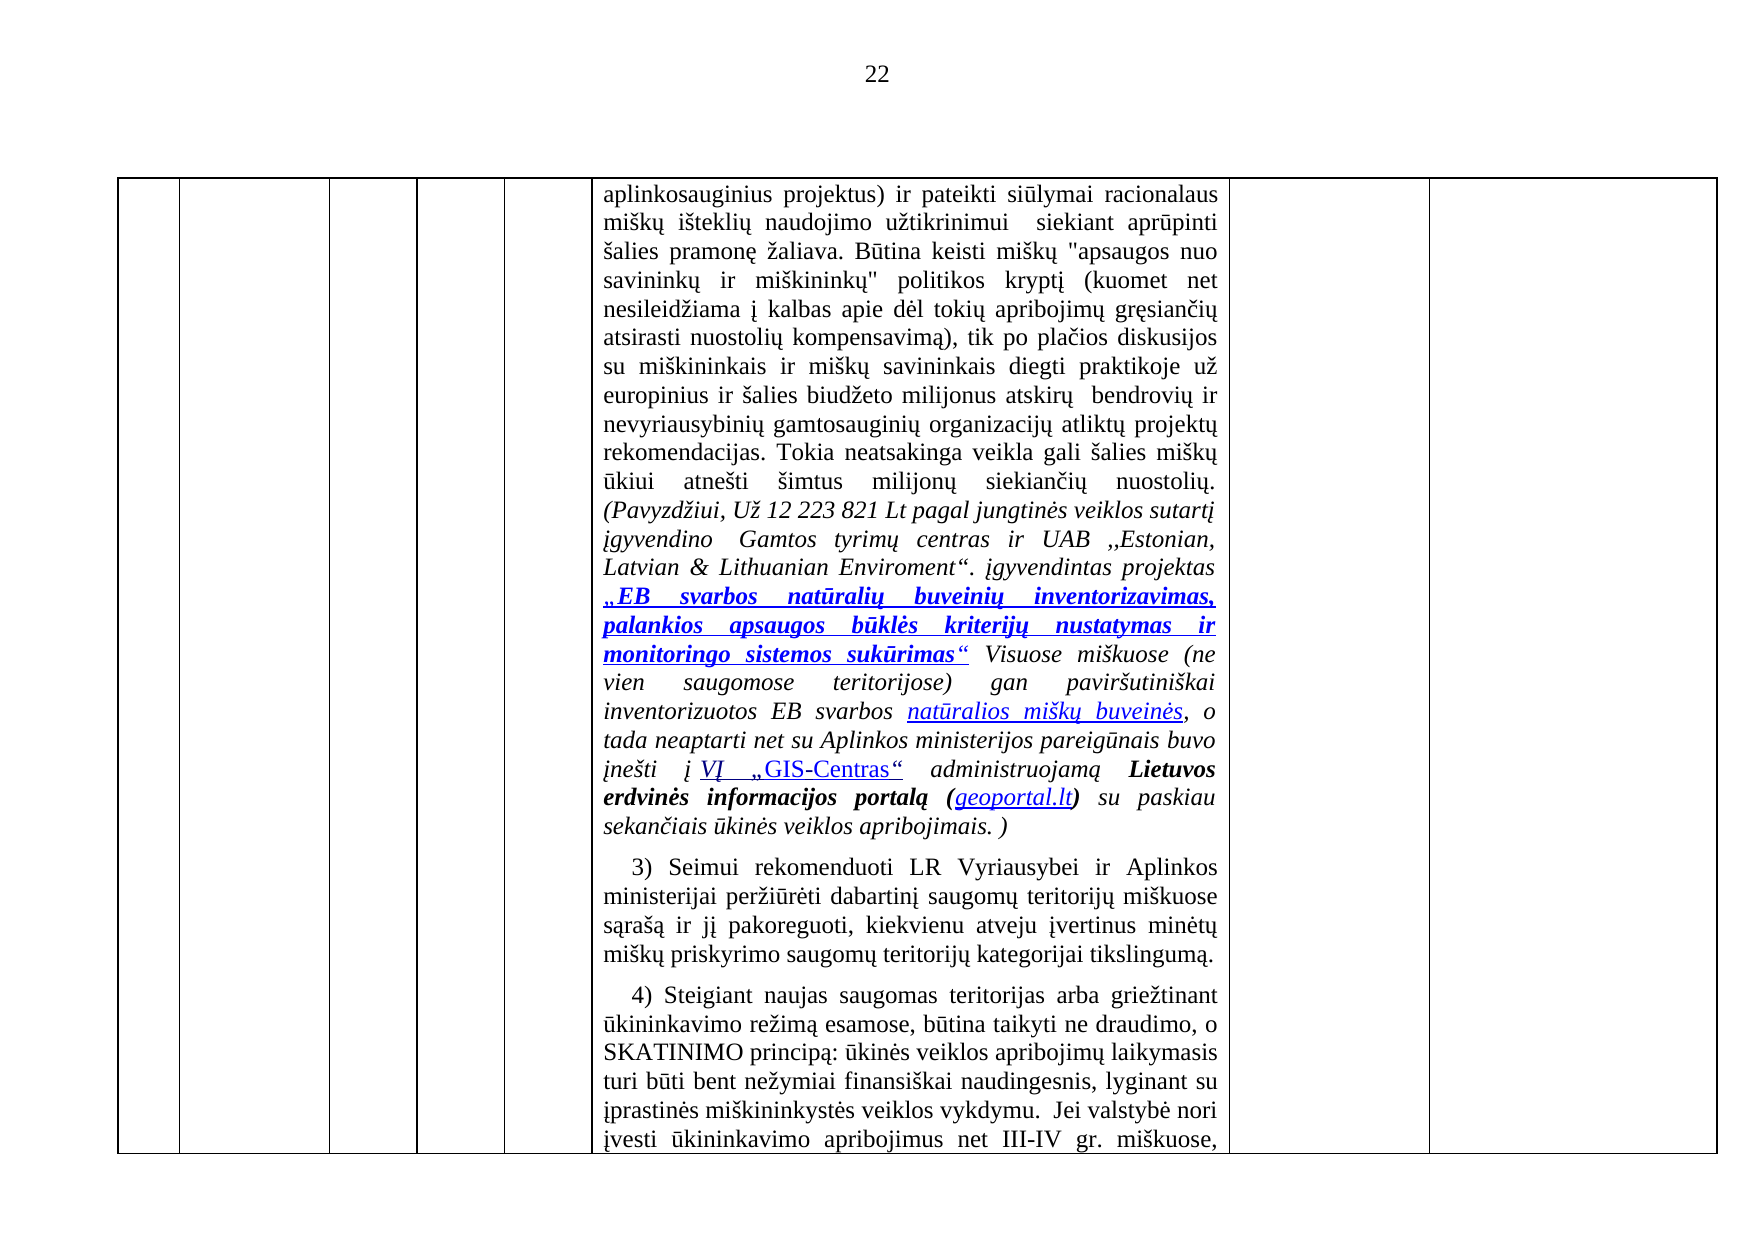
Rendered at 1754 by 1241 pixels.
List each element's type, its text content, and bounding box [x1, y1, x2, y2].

table_cell [1230, 179, 1429, 1152]
table_cell aplinkosauginius projektus) ir pateikti siūlymai racionalaus miškų išteklių naudojimo užtikrinimui siekiant aprūpinti šalies pramonę žaliava. Būtina keisti miškų "apsaugos nuo savininkų ir miškininkų" politikos kryptį (kuomet net nesileidžiama į kalbas apie dėl tokių apribojimų gręsiančių atsirasti nuostolių kompensavimą), tik po plačios diskusijos su miškininkais ir miškų savininkais diegti praktikoje už europinius ir šalies biudžeto milijonus atskirų bendrovių ir nevyriausybinių gamtosauginių organizacijų atliktų projektų rekomendacijas. Tokia neatsakinga veikla gali šalies miškų ūkiui atnešti šimtus milijonų siekiančių nuostolių. (Pavyzdžiui, Už 12 223 821 Lt pagal jungtinės veiklos sutartį įgyvendino Gamtos tyrimų centras ir UAB ,,Estonian, Latvian & Lithuanian Enviroment“. įgyvendintas projektas „EB svarbos natūralių buveinių inventorizavimas, palankios apsaugos būklės kriterijų nustatymas ir monitoringo sistemos sukūrimas“ Visuose miškuose (ne vien saugomose teritorijose) gan paviršutiniškai inventorizuotos EB svarbos natūralios miškų buveinės, o tada neaptarti net su Aplinkos ministerijos pareigūnais buvo įnešti į VĮ „GIS-Centras“ administruojamą Lietuvos erdvinės informacijos portalą (geoportal.lt) su paskiau sekančiais ūkinės veiklos apribojimais. ) 3) Seimui rekomenduoti LR Vyriausybei ir Aplinkos ministerijai peržiūrėti dabartinį saugomų teritorijų miškuose sąrašą ir jį pakoreguoti, kiekvienu atveju įvertinus minėtų miškų priskyrimo saugomų teritorijų kategorijai tikslingumą. 4) Steigiant naujas saugomas teritorijas arba griežtinant ūkininkavimo režimą esamose, būtina taikyti ne draudimo, o SKATINIMO principą: ūkinės veiklos apribojimų laikymasis turi būti bent nežymiai finansiškai naudingesnis, lyginant su įprastinės miškininkystės veiklos vykdymu. Jei valstybė nori įvesti ūkininkavimo apribojimus net III-IV gr. miškuose, [593, 179, 1229, 1152]
table_cell [180, 179, 329, 1152]
table_cell [505, 179, 591, 1152]
table_cell [330, 179, 416, 1152]
table_cell [119, 179, 179, 1152]
table_cell [1430, 179, 1716, 1152]
table_cell [418, 179, 504, 1152]
